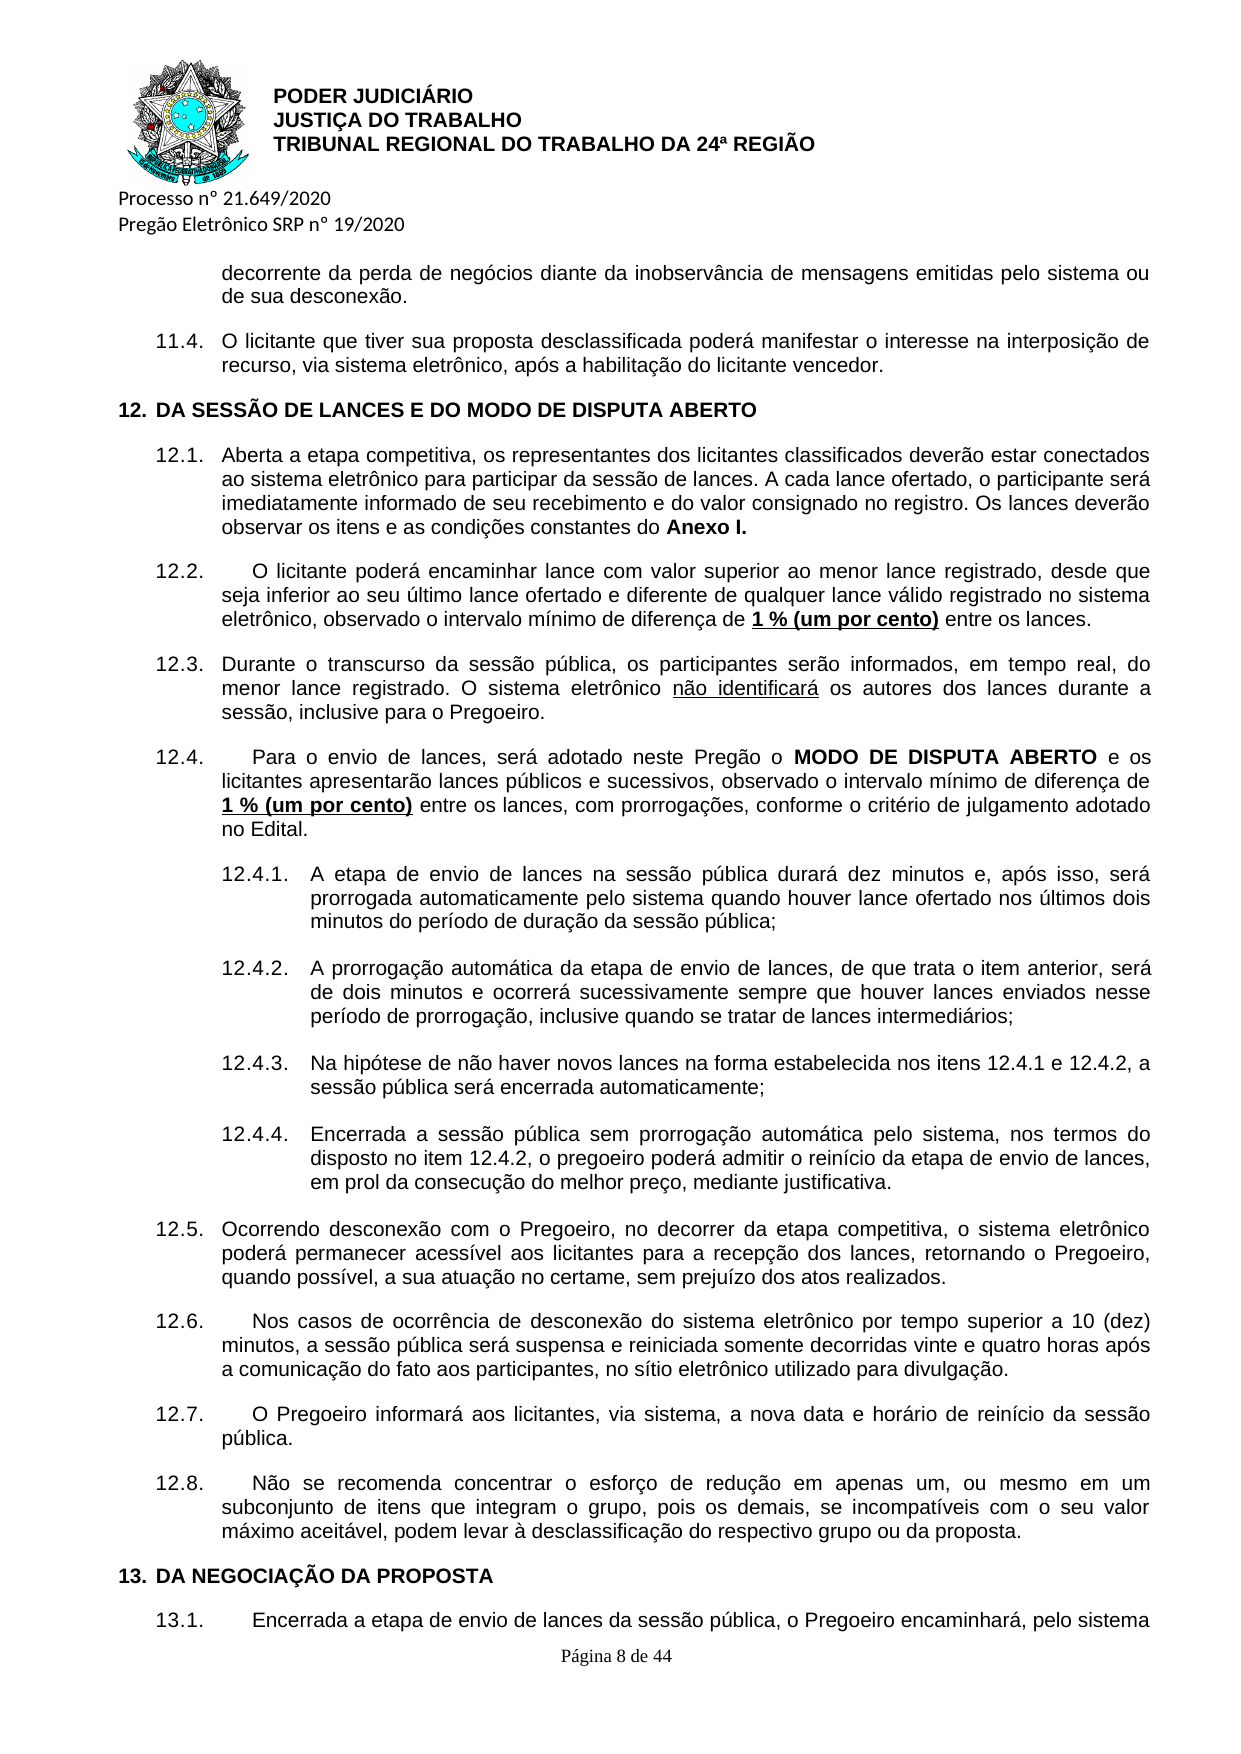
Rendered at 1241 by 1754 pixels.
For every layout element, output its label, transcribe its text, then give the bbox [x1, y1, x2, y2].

list DA NEGOCIAÇÃO DA PROPOSTA [118, 1563, 1152, 1587]
list A prorrogação automática da etapa de envio de lances, de que trata o item anterior, será de dois minutos e ocorrerá sucessivamente sempre que houver lances enviados nesse período de prorrogação, inclusive quando se tratar de lances intermediários; [221, 956, 1152, 1028]
list da sESSÃO DE LANCES E DO MODO DE DISPUTA ABERTO [118, 398, 1152, 422]
list Encerrada a etapa de envio de lances da sessão pública, o Pregoeiro encaminhará, pelo sistema [155, 1608, 1152, 1632]
list Encerrada a sessão pública sem prorrogação automática pelo sistema, nos termos do disposto no item 12.4.2, o pregoeiro poderá admitir o reinício da etapa de envio de lances, em prol da consecução do melhor preço, mediante justificativa. [221, 1122, 1152, 1194]
list O Pregoeiro informará aos licitantes, via sistema, a nova data e horário de reinício da sessão pública. [155, 1402, 1152, 1450]
list Para o envio de lances, será adotado neste Pregão o MODO DE DISPUTA ABERTO e os licitantes apresentarão lances públicos e sucessivos, observado o intervalo mínimo de diferença de 1 % (um por cento) entre os lances, com prorrogações, conforme o critério de julgamento adotado no Edital. [155, 745, 1152, 841]
list A etapa de envio de lances na sessão pública durará dez minutos e, após isso, será prorrogada automaticamente pelo sistema quando houver lance ofertado nos últimos dois minutos do período de duração da sessão pública; [221, 861, 1152, 933]
list O licitante poderá encaminhar lance com valor superior ao menor lance registrado, desde que seja inferior ao seu último lance ofertado e diferente de qualquer lance válido registrado no sistema eletrônico, observado o intervalo mínimo de diferença de 1 % (um por cento) entre os lances. [155, 559, 1152, 631]
list Não se recomenda concentrar o esforço de redução em apenas um, ou mesmo em um subconjunto de itens que integram o grupo, pois os demais, se incompatíveis com o seu valor máximo aceitável, podem levar à desclassificação do respectivo grupo ou da proposta. [155, 1471, 1152, 1543]
list Ocorrendo desconexão com o Pregoeiro, no decorrer da etapa competitiva, o sistema eletrônico poderá permanecer acessível aos licitantes para a recepção dos lances, retornando o Pregoeiro, quando possível, a sua atuação no certame, sem prejuízo dos atos realizados. [155, 1217, 1152, 1288]
list Na hipótese de não haver novos lances na forma estabelecida nos itens 12.4.1 e 12.4.2, a sessão pública será encerrada automaticamente; [221, 1051, 1152, 1099]
list Durante o transcurso da sessão pública, os participantes serão informados, em tempo real, do menor lance registrado. O sistema eletrônico não identificará os autores dos lances durante a sessão, inclusive para o Pregoeiro. [155, 652, 1152, 724]
list Aberta a etapa competitiva, os representantes dos licitantes classificados deverão estar conectados ao sistema eletrônico para participar da sessão de lances. A cada lance ofertado, o participante será imediatamente informado de seu recebimento e do valor consignado no registro. Os lances deverão observar os itens e as condições constantes do Anexo I. [155, 443, 1152, 538]
picture [126, 59, 251, 186]
list decorrente da perda de negócios diante da inobservância de mensagens emitidas pelo sistema ou de sua desconexão. [155, 260, 1152, 308]
list O licitante que tiver sua proposta desclassificada poderá manifestar o interesse na interposição de recurso, via sistema eletrônico, após a habilitação do licitante vencedor. [155, 329, 1152, 377]
list Nos casos de ocorrência de desconexão do sistema eletrônico por tempo superior a 10 (dez) minutos, a sessão pública será suspensa e reiniciada somente decorridas vinte e quatro horas após a comunicação do fato aos participantes, no sítio eletrônico utilizado para divulgação. [155, 1309, 1152, 1381]
